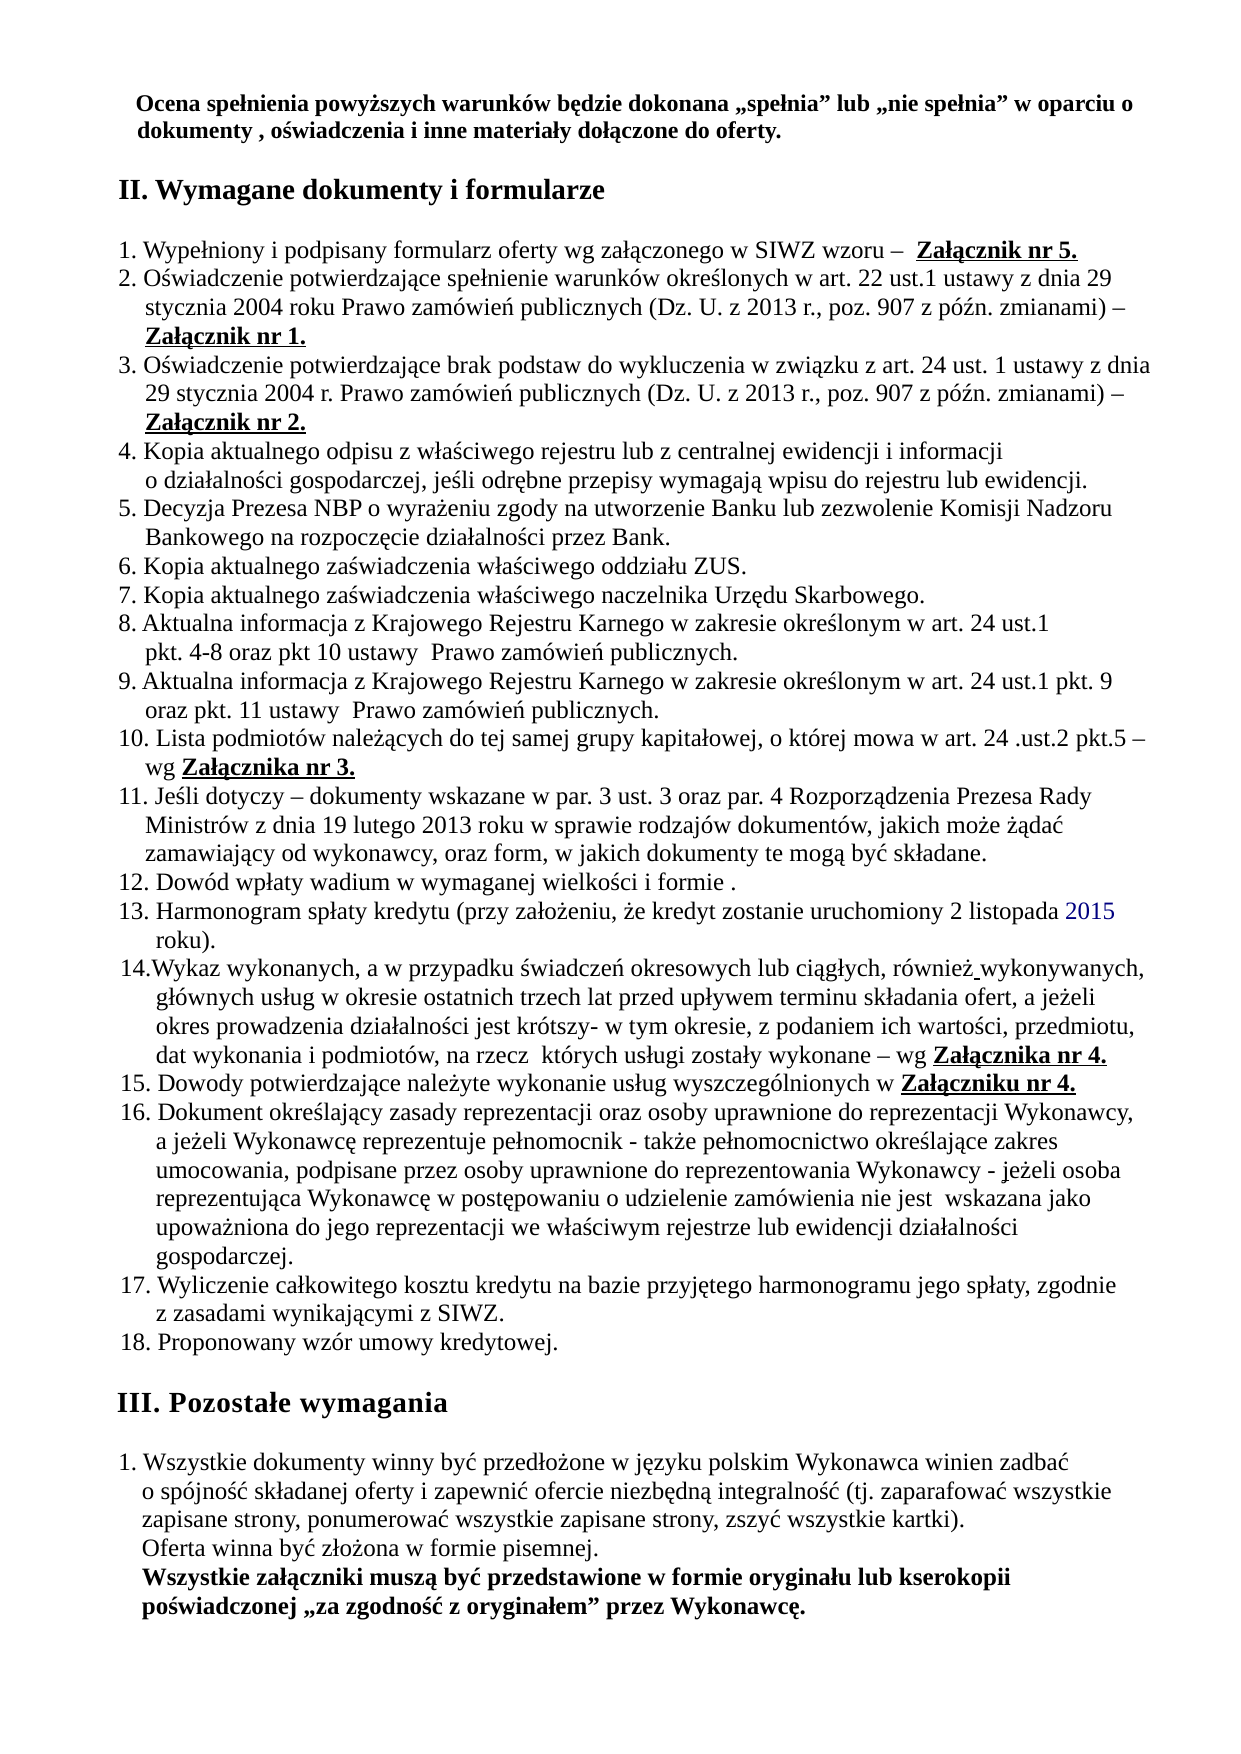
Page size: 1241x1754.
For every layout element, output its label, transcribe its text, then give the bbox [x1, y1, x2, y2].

text Wszystkie załączniki muszą być przedstawione w formie oryginału lub kserokopii poświadczonej „za zgodność z oryginałem” przez Wykonawcę. [142, 1562, 1152, 1619]
text 5. Decyzja Prezesa NBP o wyrażeniu zgody na utworzenie Banku lub zezwolenie Komisji Nadzoru Bankowego na rozpoczęcie działalności przez Bank. [118, 493, 1152, 551]
text 13. Harmonogram spłaty kredytu (przy założeniu, że kredyt zostanie uruchomiony 2 listopada 2015 [118, 896, 1152, 925]
text roku). [156, 925, 1152, 953]
text 10. Lista podmiotów należących do tej samej grupy kapitałowej, o której mowa w art. 24 .ust.2 pkt.5 – wg Załącznika nr 3. [118, 723, 1152, 781]
text II. Wymagane dokumenty i formularze [118, 172, 1152, 206]
text 3. Oświadczenie potwierdzające brak podstaw do wykluczenia w związku z art. 24 ust. 1 ustawy z dnia 29 stycznia 2004 r. Prawo zamówień publicznych (Dz. U. z 2013 r., poz. 907 z późn. zmianami) – Załącznik nr 2. [118, 350, 1152, 436]
text 8. Aktualna informacja z Krajowego Rejestru Karnego w zakresie określonym w art. 24 ust.1 pkt. 4-8 oraz pkt 10 ustawy Prawo zamówień publicznych. [118, 608, 1152, 666]
text 14.Wykaz wykonanych, a w przypadku świadczeń okresowych lub ciągłych, również wykonywanych, głównych usług w okresie ostatnich trzech lat przed upływem terminu składania ofert, a jeżeli okres prowadzenia działalności jest krótszy- w tym okresie, z podaniem ich wartości, przedmiotu, dat wykonania i podmiotów, na rzecz których usługi zostały wykonane – wg Załącznika nr 4. [120, 953, 1152, 1068]
text III. Pozostałe wymagania [117, 1385, 1152, 1418]
text 17. Wyliczenie całkowitego kosztu kredytu na bazie przyjętego harmonogramu jego spłaty, zgodnie z zasadami wynikającymi z SIWZ. [120, 1270, 1152, 1327]
text 1. Wszystkie dokumenty winny być przedłożone w języku polskim Wykonawca winien zadbać o spójność składanej oferty i zapewnić ofercie niezbędną integralność (tj. zaparafować wszystkie zapisane strony, ponumerować wszystkie zapisane strony, zszyć wszystkie kartki). [118, 1447, 1152, 1533]
text 16. Dokument określający zasady reprezentacji oraz osoby uprawnione do reprezentacji Wykonawcy, a jeżeli Wykonawcę reprezentuje pełnomocnik - także pełnomocnictwo określające zakres umocowania, podpisane przez osoby uprawnione do reprezentowania Wykonawcy - jeżeli osoba reprezentująca Wykonawcę w postępowaniu o udzielenie zamówienia nie jest wskazana jako upoważniona do jego reprezentacji we właściwym rejestrze lub ewidencji działalności gospodarczej. [120, 1097, 1152, 1270]
text 2. Oświadczenie potwierdzające spełnienie warunków określonych w art. 22 ust.1 ustawy z dnia 29 stycznia 2004 roku Prawo zamówień publicznych (Dz. U. z 2013 r., poz. 907 z późn. zmianami) – Załącznik nr 1. [118, 263, 1152, 350]
text 15. Dowody potwierdzające należyte wykonanie usług wyszczególnionych w Załączniku nr 4. [120, 1068, 1152, 1097]
text 18. Proponowany wzór umowy kredytowej. [120, 1327, 1152, 1356]
text 7. Kopia aktualnego zaświadczenia właściwego naczelnika Urzędu Skarbowego. [118, 580, 1152, 608]
text 9. Aktualna informacja z Krajowego Rejestru Karnego w zakresie określonym w art. 24 ust.1 pkt. 9 oraz pkt. 11 ustawy Prawo zamówień publicznych. [118, 666, 1152, 723]
text Ocena spełnienia powyższych warunków będzie dokonana „spełnia” lub „nie spełnia” w oparciu o dokumenty , oświadczenia i inne materiały dołączone do oferty. [135, 88, 1152, 144]
text Oferta winna być złożona w formie pisemnej. [142, 1533, 1152, 1562]
text 12. Dowód wpłaty wadium w wymaganej wielkości i formie . [118, 867, 1152, 896]
text 1. Wypełniony i podpisany formularz oferty wg załączonego w SIWZ wzoru – Załącznik nr 5. [118, 235, 1152, 263]
text 4. Kopia aktualnego odpisu z właściwego rejestru lub z centralnej ewidencji i informacji o działalności gospodarczej, jeśli odrębne przepisy wymagają wpisu do rejestru lub ewidencji. [118, 436, 1152, 493]
text 6. Kopia aktualnego zaświadczenia właściwego oddziału ZUS. [118, 551, 1152, 580]
text 11. Jeśli dotyczy – dokumenty wskazane w par. 3 ust. 3 oraz par. 4 Rozporządzenia Prezesa Rady Ministrów z dnia 19 lutego 2013 roku w sprawie rodzajów dokumentów, jakich może żądać zamawiający od wykonawcy, oraz form, w jakich dokumenty te mogą być składane. [118, 781, 1152, 867]
